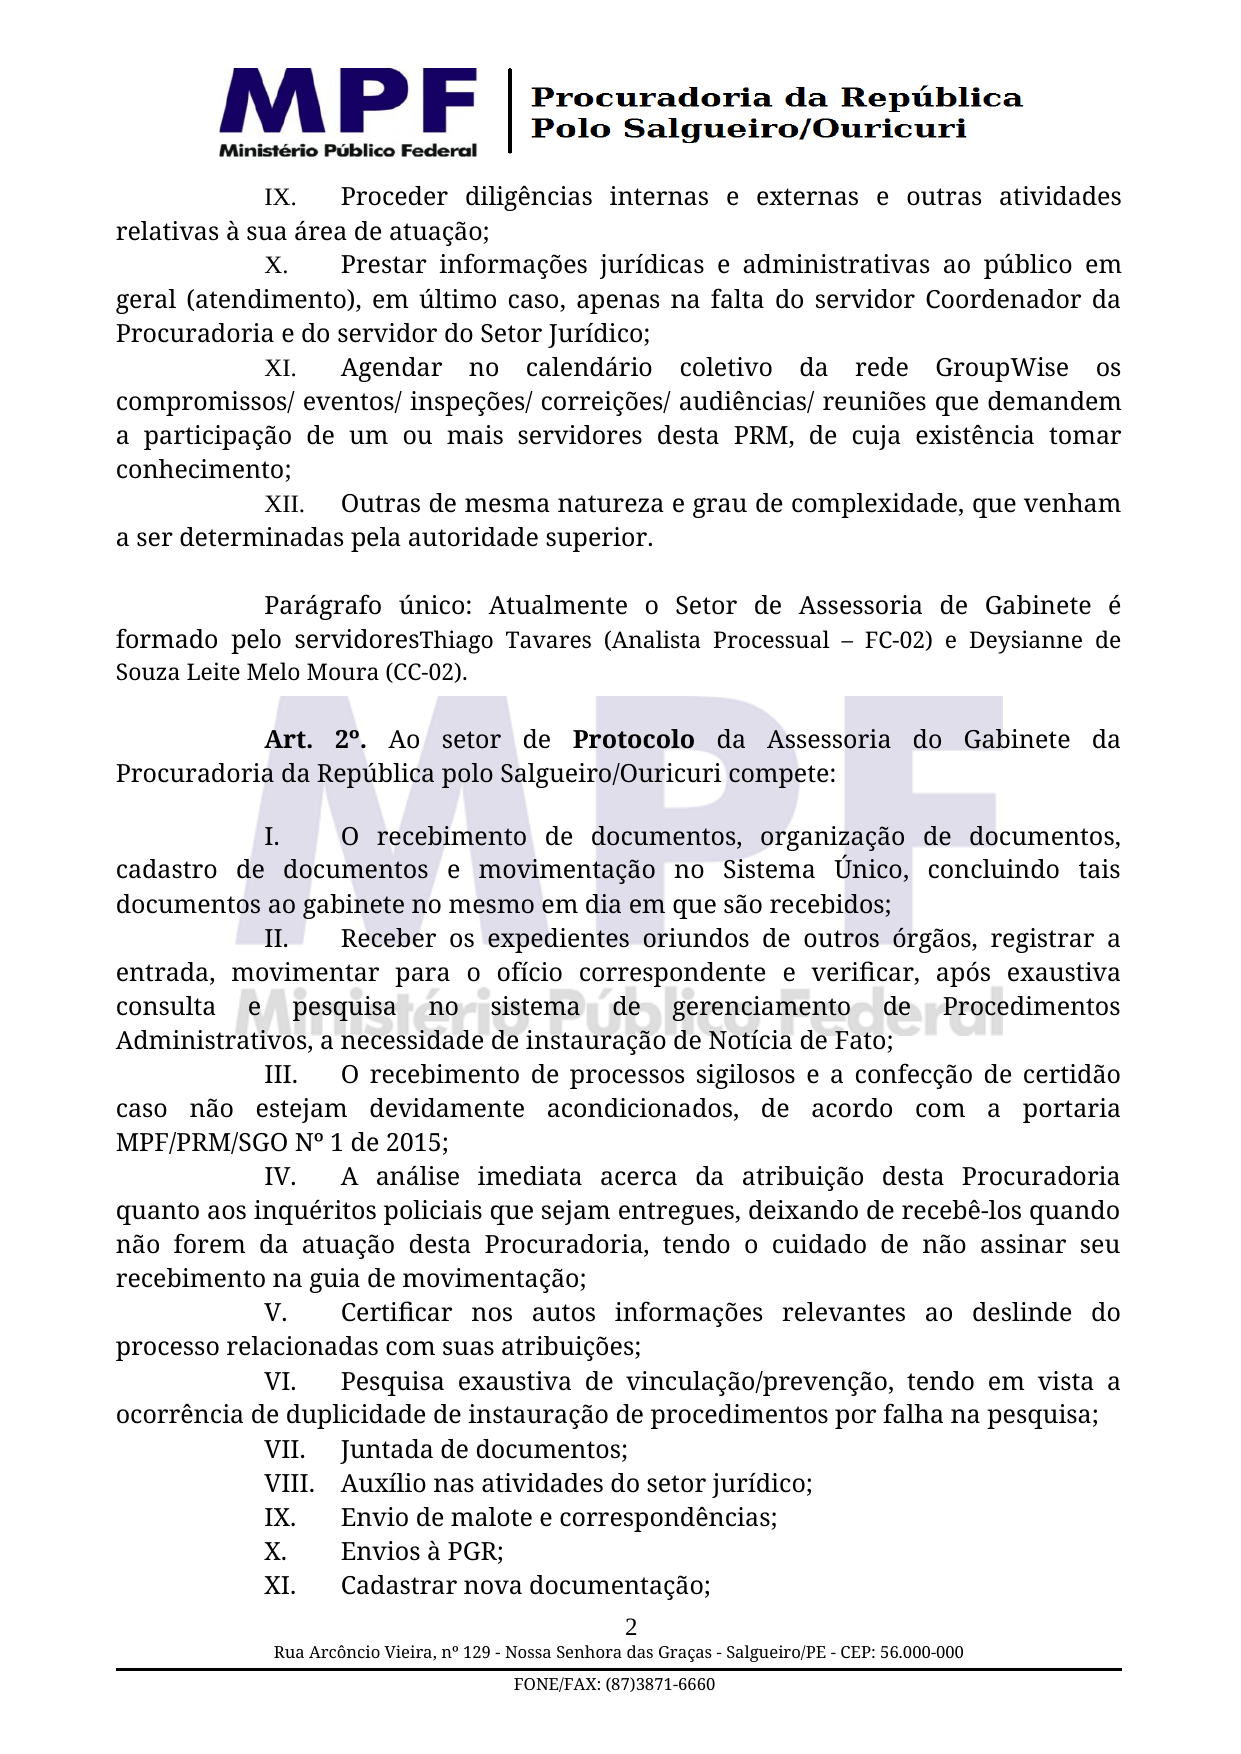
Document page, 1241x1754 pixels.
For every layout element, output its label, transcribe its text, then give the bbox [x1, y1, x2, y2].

list Cadastrar nova documentação; [116, 1567, 1122, 1602]
list Receber os expedientes oriundos de outros órgãos, registrar a entrada, movimentar para o ofício correspondente e verificar, após exaustiva consulta e pesquisa no sistema de gerenciamento de Procedimentos Administrativos, a necessidade de instauração de Notícia de Fato; [116, 920, 1122, 1057]
list O recebimento de processos sigilosos e a confecção de certidão caso não estejam devidamente acondicionados, de acordo com a portaria MPF/PRM/SGO Nº 1 de 2015; [116, 1057, 1122, 1159]
list Outras de mesma natureza e grau de complexidade, que venham a ser determinadas pela autoridade superior. [116, 486, 1122, 554]
list Envio de malote e correspondências; [116, 1499, 1122, 1533]
list Auxílio nas atividades do setor jurídico; [116, 1465, 1122, 1499]
picture [235, 696, 1003, 721]
list Juntada de documentos; [116, 1431, 1122, 1465]
list A análise imediata acerca da atribuição desta Procuradoria quanto aos inquéritos policiais que sejam entregues, deixando de recebê-los quando não forem da atuação desta Procuradoria, tendo o cuidado de não assinar seu recebimento na guia de movimentação; [116, 1159, 1122, 1295]
text Parágrafo único: Atualmente o Setor de Assessoria de Gabinete é formado pelo servidoresThiago Tavares (Analista Processual – FC-02) e Deysianne de Souza Leite Melo Moura (CC-02). [116, 588, 1122, 687]
text Art. 2º. Ao setor de Protocolo da Assessoria do Gabinete da Procuradoria da República polo Salgueiro/Ouricuri compete: [116, 721, 1122, 789]
list O recebimento de documentos, organização de documentos, cadastro de documentos e movimentação no Sistema Único, concluindo tais documentos ao gabinete no mesmo em dia em que são recebidos; [116, 818, 1122, 920]
list Agendar no calendário coletivo da rede GroupWise os compromissos/ eventos/ inspeções/ correições/ audiências/ reuniões que demandem a participação de um ou mais servidores desta PRM, de cuja existência tomar conhecimento; [116, 349, 1122, 486]
list Envios à PGR; [116, 1533, 1122, 1567]
list Proceder diligências internas e externas e outras atividades relativas à sua área de atuação; [116, 179, 1122, 247]
list Pesquisa exaustiva de vinculação/prevenção, tendo em vista a ocorrência de duplicidade de instauração de procedimentos por falha na pesquisa; [116, 1363, 1122, 1431]
picture [235, 789, 1003, 818]
list Prestar informações jurídicas e administrativas ao público em geral (atendimento), em último caso, apenas na falta do servidor Coordenador da Procuradoria e do servidor do Setor Jurídico; [116, 247, 1122, 349]
list Certificar nos autos informações relevantes ao deslinde do processo relacionadas com suas atribuições; [116, 1295, 1122, 1363]
